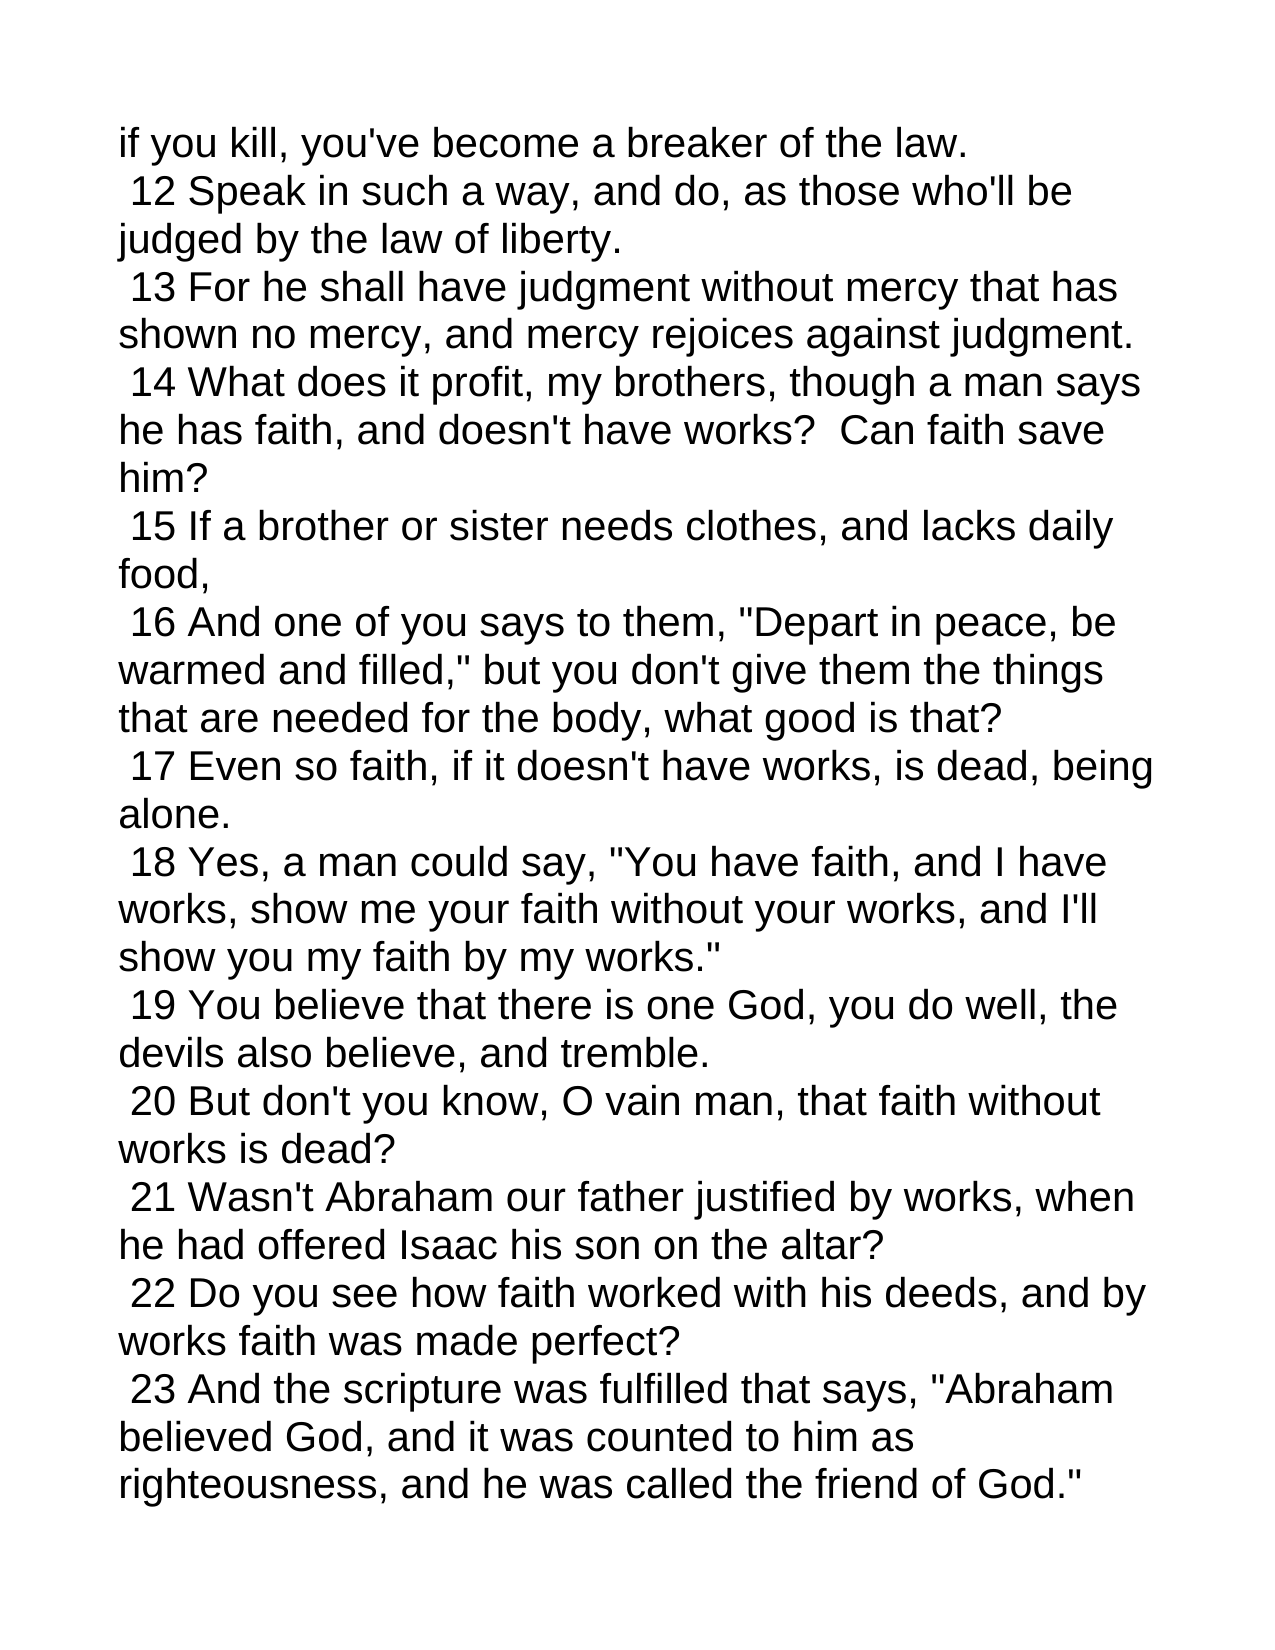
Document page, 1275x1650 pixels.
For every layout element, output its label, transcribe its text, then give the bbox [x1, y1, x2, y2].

text 18 Yes, a man could say, "You have faith, and I have works, show me your faith without your works, and I'll show you my faith by my works." [118, 837, 1157, 981]
text 16 And one of you says to them, "Depart in peace, be warmed and filled," but you don't give them the things that are needed for the body, what good is that? [118, 597, 1157, 741]
text 12 Speak in such a way, and do, as those who'll be judged by the law of liberty. [118, 166, 1157, 262]
text 17 Even so faith, if it doesn't have works, is dead, being alone. [118, 741, 1157, 837]
text 15 If a brother or sister needs clothes, and lacks daily food, [118, 501, 1157, 597]
text 19 You believe that there is one God, you do well, the devils also believe, and tremble. [118, 981, 1157, 1076]
text 20 But don't you know, O vain man, that faith without works is dead? [118, 1076, 1157, 1172]
text 22 Do you see how faith worked with his deeds, and by works faith was made perfect? [118, 1268, 1157, 1364]
text 14 What does it profit, my brothers, though a man says he has faith, and doesn't have works? Can faith save him? [118, 358, 1157, 501]
text 23 And the scripture was fulfilled that says, "Abraham believed God, and it was counted to him as righteousness, and he was called the friend of God." [118, 1364, 1157, 1508]
text 13 For he shall have judgment without mercy that has shown no mercy, and mercy rejoices against judgment. [118, 262, 1157, 358]
text 21 Wasn't Abraham our father justified by works, when he had offered Isaac his son on the altar? [118, 1172, 1157, 1268]
text if you kill, you've become a breaker of the law. [118, 118, 1157, 166]
